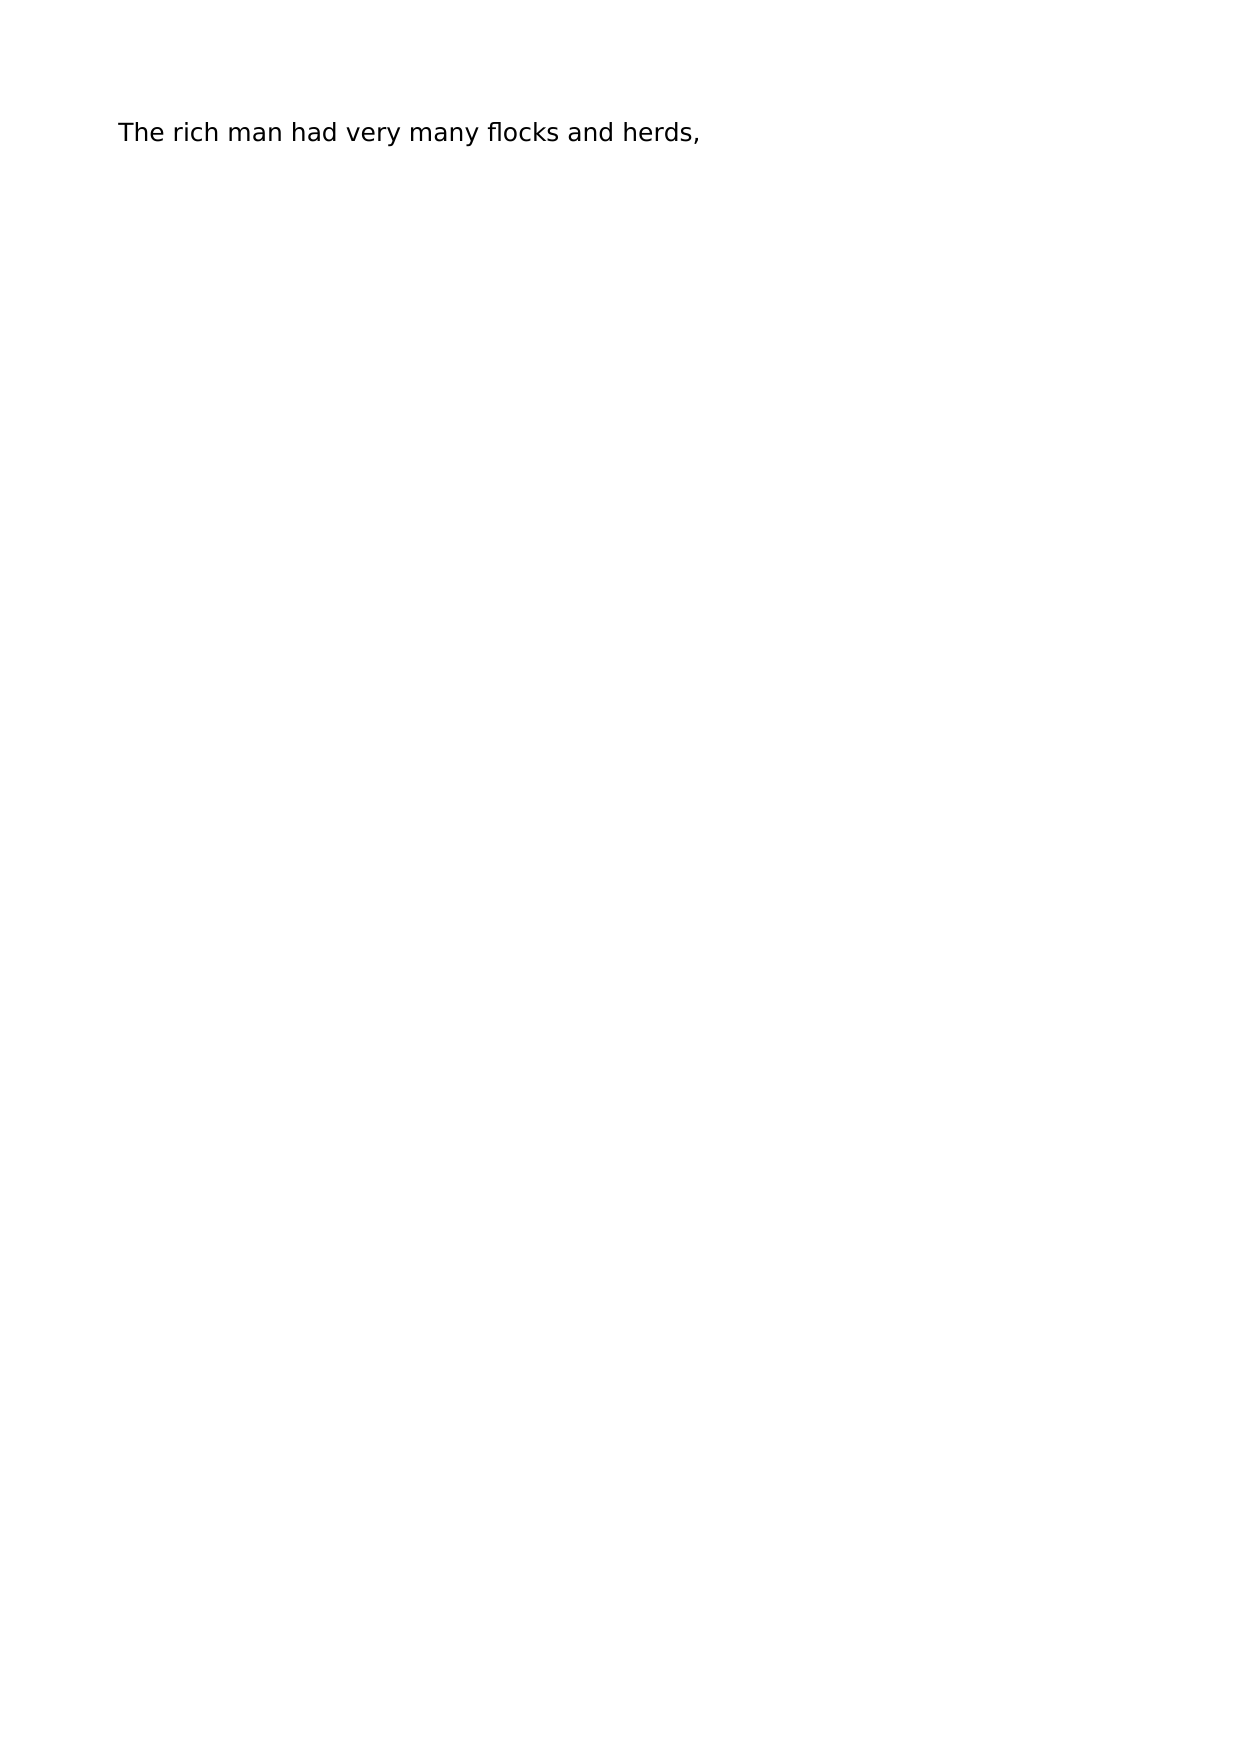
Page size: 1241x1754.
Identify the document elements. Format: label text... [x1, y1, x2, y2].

text The rich man had very many flocks and herds, [118, 118, 1122, 147]
